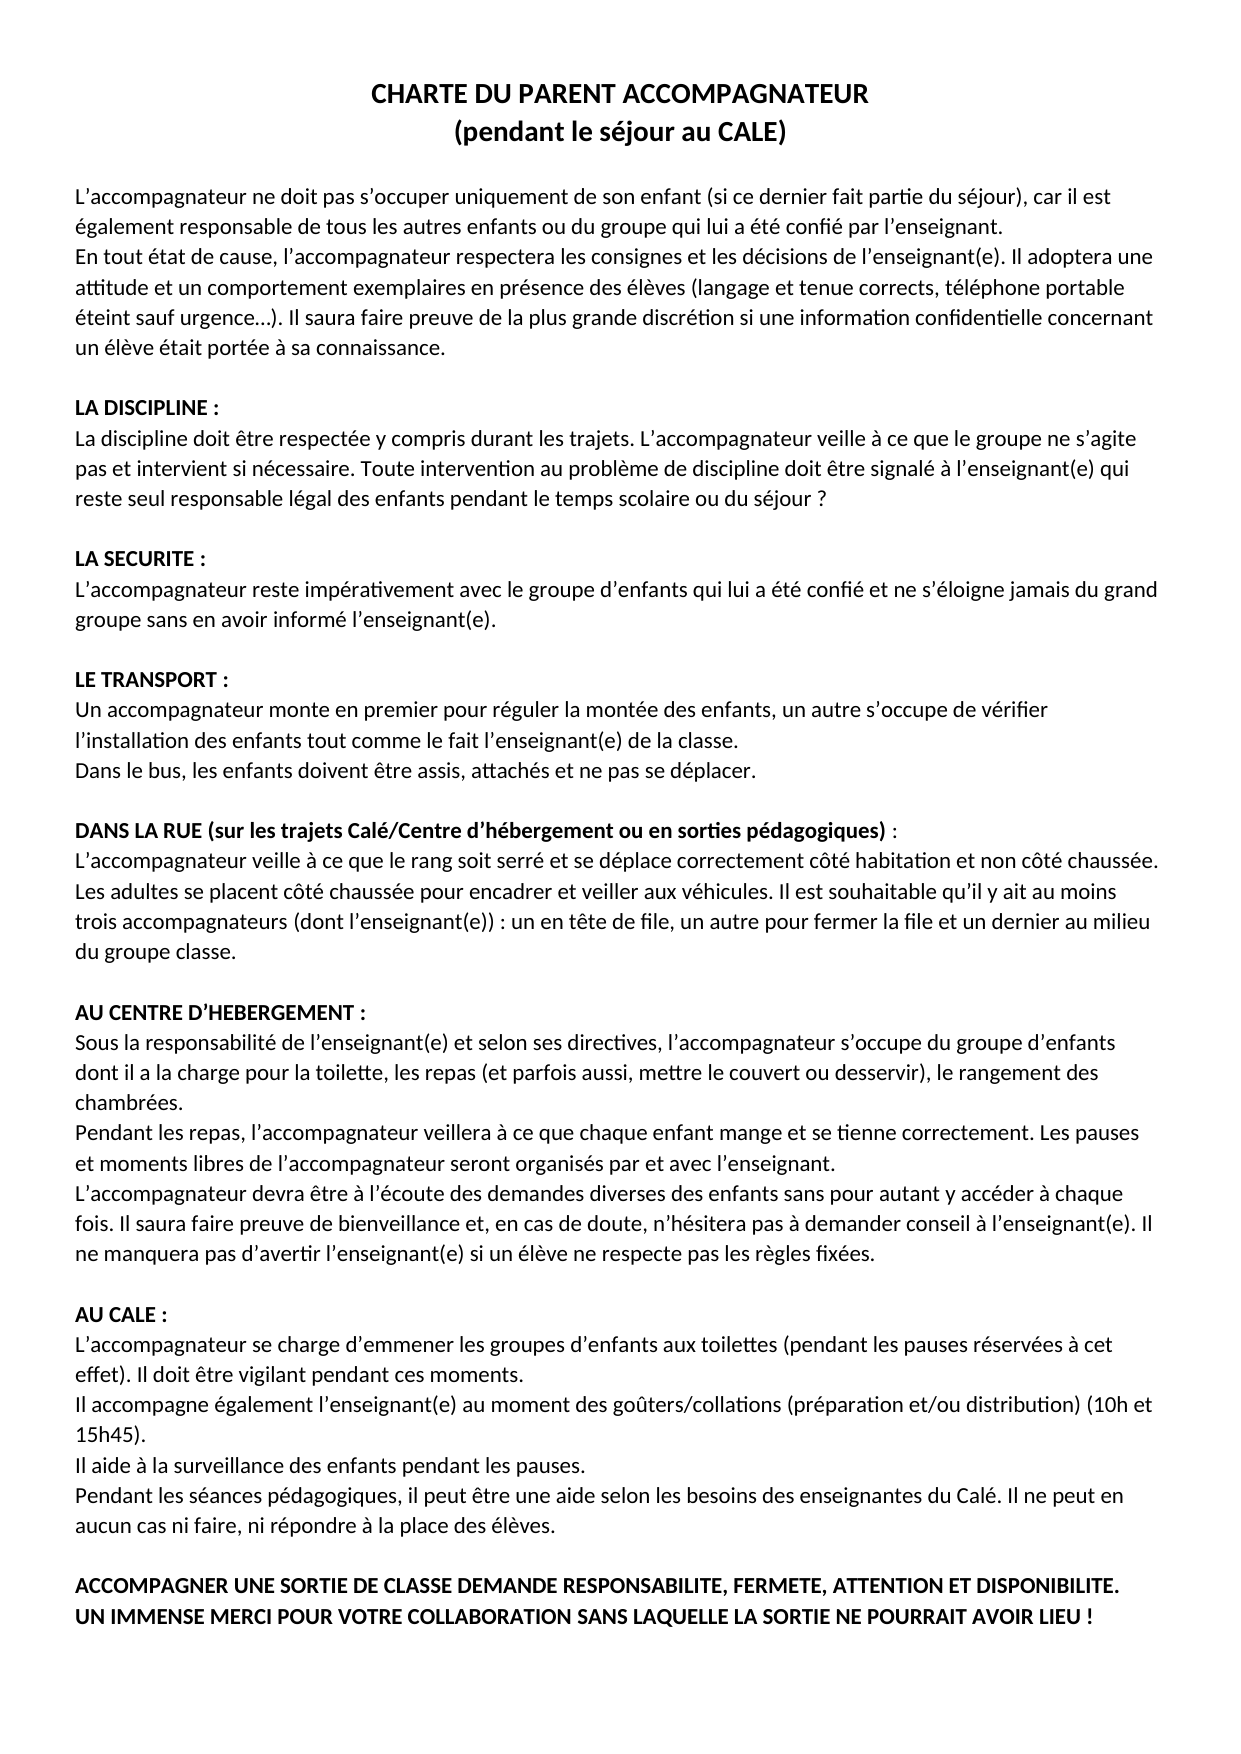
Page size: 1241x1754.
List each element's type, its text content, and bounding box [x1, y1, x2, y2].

text Un accompagnateur monte en premier pour réguler la montée des enfants, un autre s’occupe de vérifier l’installation des enfants tout comme le fait l’enseignant(e) de la classe. [75, 696, 1165, 754]
text ACCOMPAGNER UNE SORTIE DE CLASSE DEMANDE RESPONSABILITE, FERMETE, ATTENTION ET DISPONIBILITE. [75, 1572, 1165, 1600]
text La discipline doit être respectée y compris durant les trajets. L’accompagnateur veille à ce que le groupe ne s’agite pas et intervient si nécessaire. Toute intervention au problème de discipline doit être signalé à l’enseignant(e) qui reste seul responsable légal des enfants pendant le temps scolaire ou du séjour ? [75, 424, 1165, 512]
text Pendant les repas, l’accompagnateur veillera à ce que chaque enfant mange et se tienne correctement. Les pauses et moments libres de l’accompagnateur seront organisés par et avec l’enseignant. [75, 1118, 1165, 1177]
text Dans le bus, les enfants doivent être assis, attachés et ne pas se déplacer. [75, 756, 1165, 784]
text Sous la responsabilité de l’enseignant(e) et selon ses directives, l’accompagnateur s’occupe du groupe d’enfants dont il a la charge pour la toilette, les repas (et parfois aussi, mettre le couvert ou desservir), le rangement des chambrées. [75, 1028, 1165, 1116]
text Il accompagne également l’enseignant(e) au moment des goûters/collations (préparation et/ou distribution) (10h et 15h45). [75, 1390, 1165, 1449]
text UN IMMENSE MERCI POUR VOTRE COLLABORATION SANS LAQUELLE LA SORTIE NE POURRAIT AVOIR LIEU ! [75, 1602, 1165, 1630]
text En tout état de cause, l’accompagnateur respectera les consignes et les décisions de l’enseignant(e). Il adoptera une attitude et un comportement exemplaires en présence des élèves (langage et tenue corrects, téléphone portable éteint sauf urgence…). Il saura faire preuve de la plus grande discrétion si une information confidentielle concernant un élève était portée à sa connaissance. [75, 242, 1165, 361]
text L’accompagnateur se charge d’emmener les groupes d’enfants aux toilettes (pendant les pauses réservées à cet effet). Il doit être vigilant pendant ces moments. [75, 1330, 1165, 1388]
text AU CENTRE D’HEBERGEMENT : [75, 998, 1165, 1026]
text L’accompagnateur veille à ce que le rang soit serré et se déplace correctement côté habitation et non côté chaussée. Les adultes se placent côté chaussée pour encadrer et veiller aux véhicules. Il est souhaitable qu’il y ait au moins trois accompagnateurs (dont l’enseignant(e)) : un en tête de file, un autre pour fermer la file et un dernier au milieu du groupe classe. [75, 847, 1165, 965]
text (pendant le séjour au CALE) [75, 113, 1165, 149]
text L’accompagnateur devra être à l’écoute des demandes diverses des enfants sans pour autant y accéder à chaque fois. Il saura faire preuve de bienveillance et, en cas de doute, n’hésitera pas à demander conseil à l’enseignant(e). Il ne manquera pas d’avertir l’enseignant(e) si un élève ne respecte pas les règles fixées. [75, 1179, 1165, 1267]
text DANS LA RUE (sur les trajets Calé/Centre d’hébergement ou en sorties pédagogiques) : [75, 816, 1165, 844]
text LA SECURITE : [75, 544, 1165, 573]
text CHARTE DU PARENT ACCOMPAGNATEUR [75, 75, 1165, 111]
text AU CALE : [75, 1300, 1165, 1328]
text Il aide à la surveillance des enfants pendant les pauses. [75, 1451, 1165, 1479]
text Pendant les séances pédagogiques, il peut être une aide selon les besoins des enseignantes du Calé. Il ne peut en aucun cas ni faire, ni répondre à la place des élèves. [75, 1481, 1165, 1539]
text L’accompagnateur reste impérativement avec le groupe d’enfants qui lui a été confié et ne s’éloigne jamais du grand groupe sans en avoir informé l’enseignant(e). [75, 575, 1165, 633]
text L’accompagnateur ne doit pas s’occuper uniquement de son enfant (si ce dernier fait partie du séjour), car il est également responsable de tous les autres enfants ou du groupe qui lui a été confié par l’enseignant. [75, 182, 1165, 240]
text LE TRANSPORT : [75, 665, 1165, 693]
text LA DISCIPLINE : [75, 393, 1165, 422]
